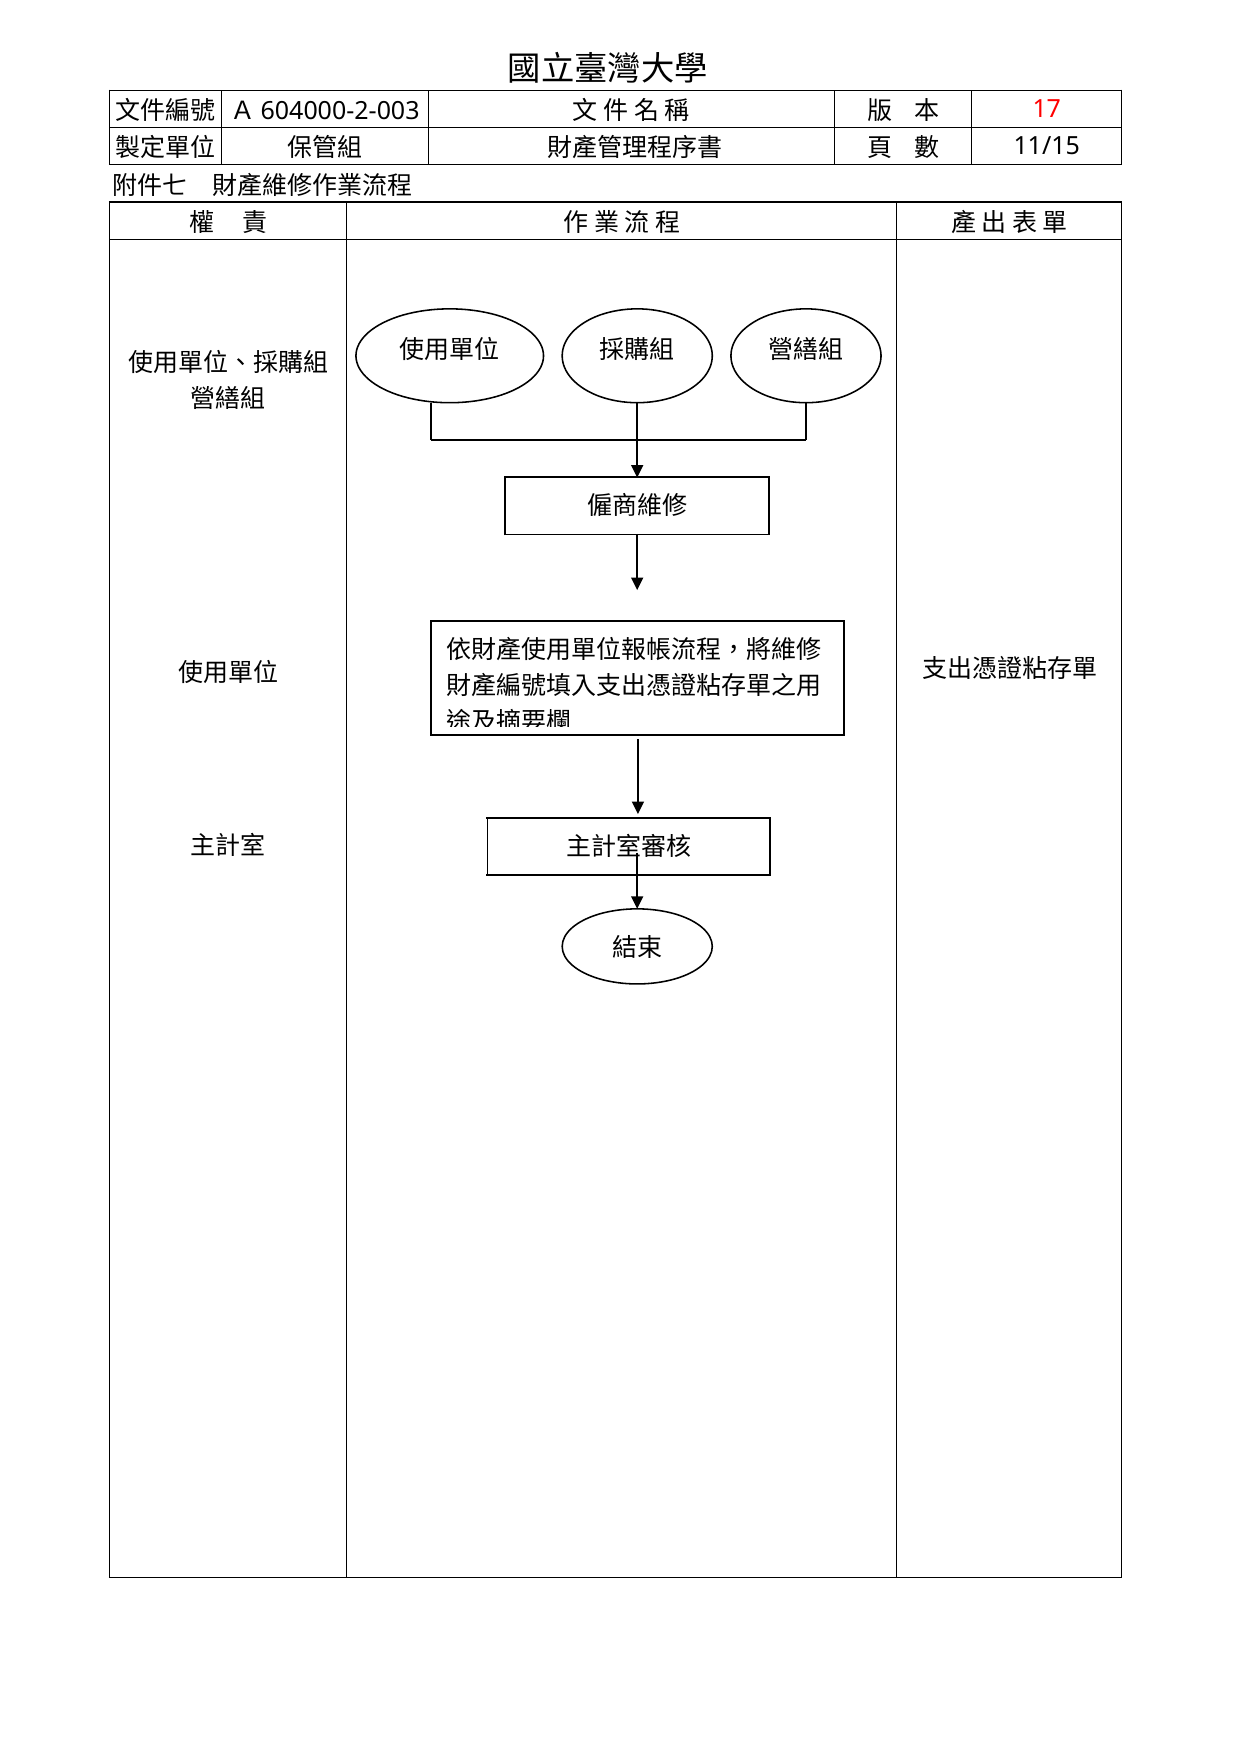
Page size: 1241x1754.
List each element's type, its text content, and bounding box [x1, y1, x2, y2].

table_cell 製定單位 [110, 128, 221, 164]
table_header 文 件 名 稱 [429, 91, 834, 127]
table_cell 頁 數 [835, 128, 971, 164]
table_header 17 [972, 91, 1121, 127]
table_cell [347, 240, 896, 1577]
table_header 作 業 流 程 [347, 203, 896, 239]
table_header 產 出 表 單 [897, 203, 1121, 239]
table_header Ａ604000-2-003 [222, 91, 428, 127]
table_header 文件編號 [110, 91, 221, 127]
table_cell 支出憑證粘存單 [897, 240, 1121, 1577]
table_cell 11/15 [972, 128, 1121, 164]
text 附件七 財產維修作業流程 [112, 165, 1128, 201]
table_cell 使用單位、採購組 營繕組 使用單位 主計室 [110, 240, 346, 1577]
table_header 權 責 [110, 203, 346, 239]
table_cell 財產管理程序書 [429, 128, 834, 164]
table_header 版 本 [835, 91, 971, 127]
text 國立臺灣大學 [87, 41, 1128, 89]
table_cell 保管組 [222, 128, 428, 164]
